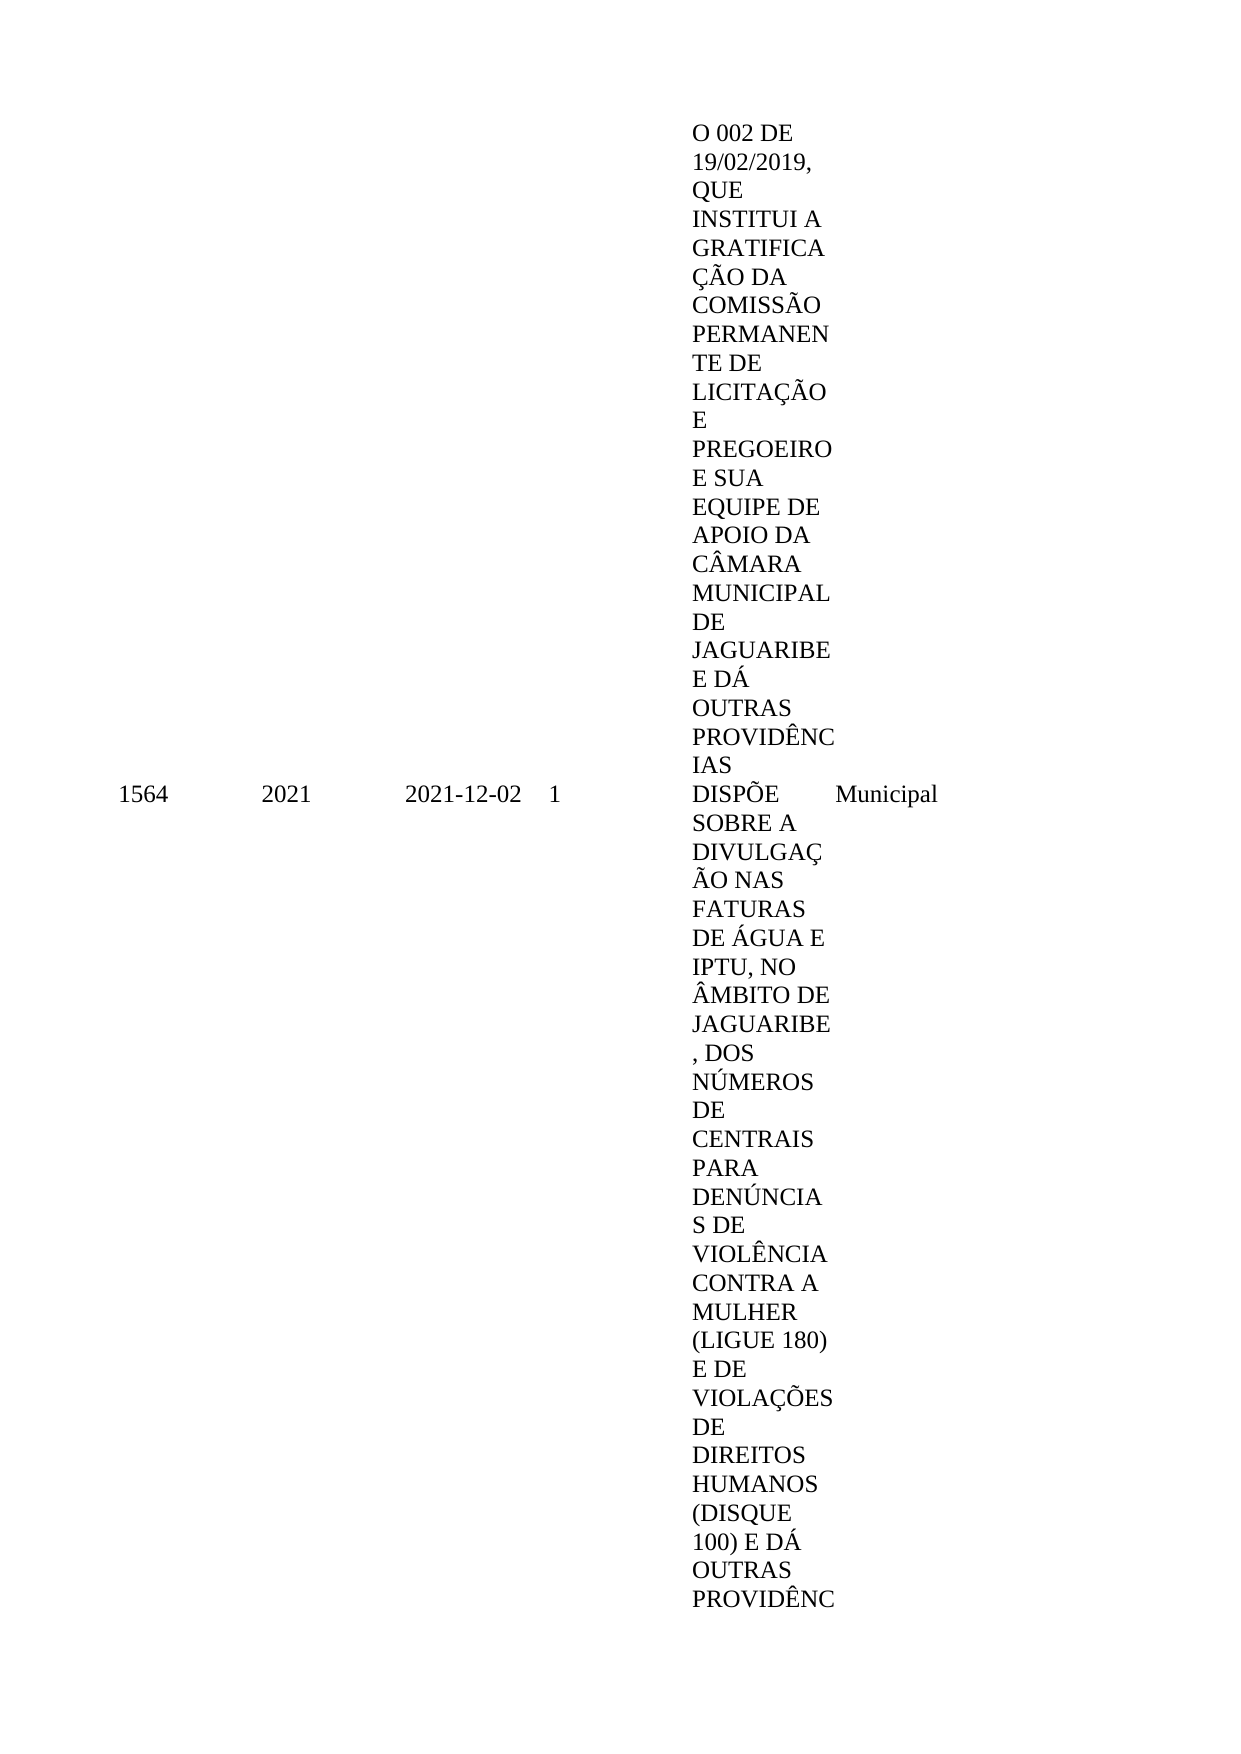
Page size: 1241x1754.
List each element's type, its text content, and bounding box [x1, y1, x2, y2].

table_cell [979, 779, 1122, 1613]
table_cell 2021-12-02 [405, 779, 548, 1613]
table_cell DISPÕE SOBRE A DIVULGAÇÃO NAS FATURAS DE ÁGUA E IPTU, NO ÂMBITO DE JAGUARIBE, DOS NÚMEROS DE CENTRAIS PARA DENÚNCIAS DE VIOLÊNCIA CONTRA A MULHER (LIGUE 180) E DE VIOLAÇÕES DE DIREITOS HUMANOS (DISQUE 100) E DÁ OUTRAS PROVIDÊNC [692, 779, 835, 1613]
table_cell [835, 118, 979, 779]
table_cell 1 [548, 779, 692, 1613]
table_cell [979, 118, 1122, 779]
table_cell 2021 [261, 779, 405, 1613]
table_cell [548, 118, 692, 779]
table_cell [261, 118, 405, 779]
table_cell Municipal [835, 779, 979, 1613]
table_cell [405, 118, 548, 779]
table_cell 1564 [118, 779, 261, 1613]
table_cell O 002 DE 19/02/2019, QUE INSTITUI A GRATIFICAÇÃO DA COMISSÃO PERMANENTE DE LICITAÇÃO E PREGOEIRO E SUA EQUIPE DE APOIO DA CÂMARA MUNICIPAL DE JAGUARIBE E DÁ OUTRAS PROVIDÊNCIAS [692, 118, 835, 779]
table_cell [118, 118, 261, 779]
